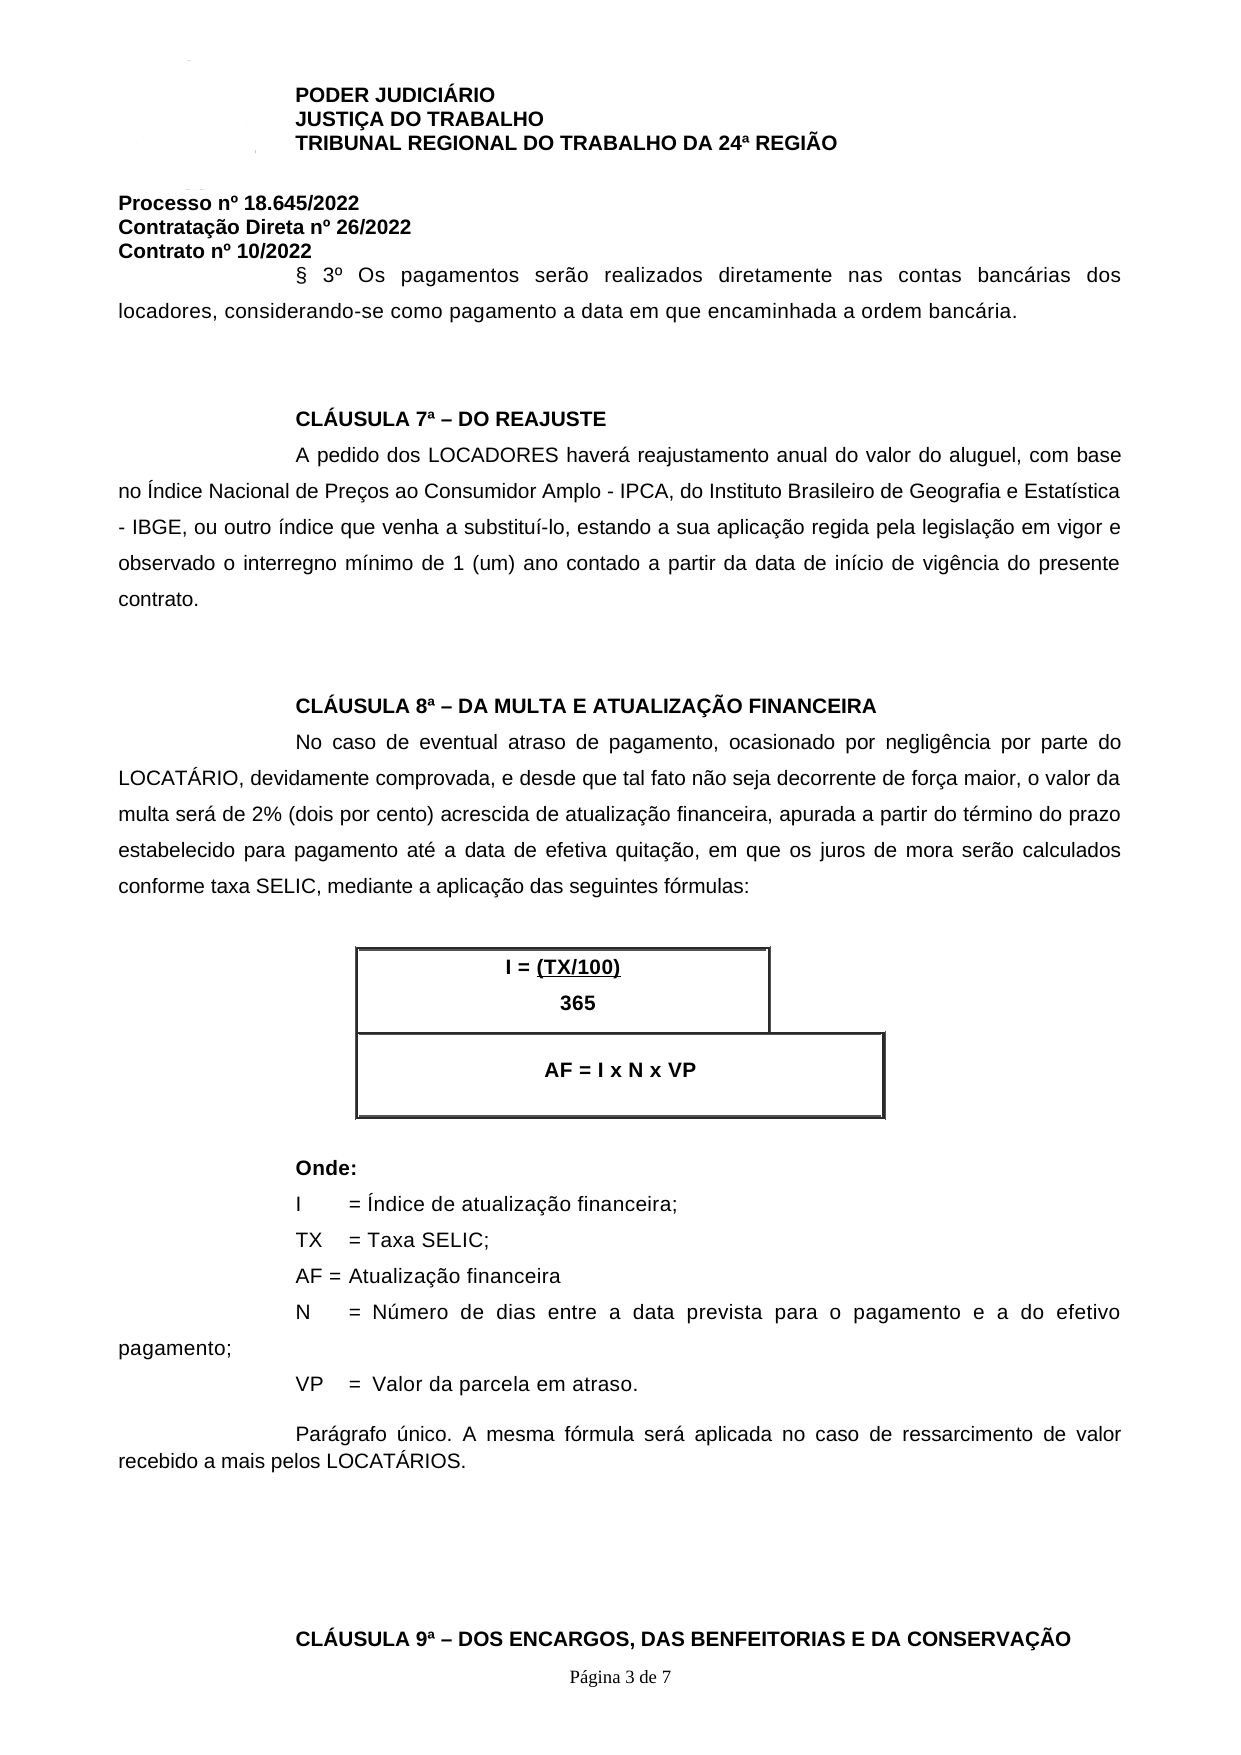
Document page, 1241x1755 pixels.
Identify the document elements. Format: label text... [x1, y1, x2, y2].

text TX = Taxa SELIC; [118, 1228, 1122, 1252]
text I = Índice de atualização financeira; [118, 1192, 1122, 1216]
text Onde: [118, 1156, 1122, 1180]
text § 3º Os pagamentos serão realizados diretamente nas contas bancárias dos locadores, considerando-se como pagamento a data em que encaminhada a ordem bancária. [118, 263, 1122, 323]
text CLÁUSULA 9ª – DOS ENCARGOS, DAS BENFEITORIAS E DA CONSERVAÇÃO [118, 1627, 1122, 1651]
table_header I = (TX/100) 365 [359, 951, 766, 1031]
text N = Número de dias entre a data prevista para o pagamento e a do efetivo pagamento; [118, 1300, 1122, 1360]
text VP = Valor da parcela em atraso. [118, 1372, 1122, 1396]
text AF = Atualização financeira [118, 1264, 1122, 1288]
table_cell AF = I x N x VP [359, 1035, 881, 1115]
text No caso de eventual atraso de pagamento, ocasionado por negligência por parte do LOCATÁRIO, devidamente comprovada, e desde que tal fato não seja decorrente de força maior, o valor da multa será de 2% (dois por cento) acrescida de atualização financeira, apurada a partir do término do prazo estabelecido para pagamento até a data de efetiva quitação, em que os juros de mora serão calculados conforme taxa SELIC, mediante a aplicação das seguintes fórmulas: [118, 730, 1122, 898]
subtitle Parágrafo único. A mesma fórmula será aplicada no caso de ressarcimento de valor recebido a mais pelos LOCATÁRIOS. [118, 1420, 1122, 1474]
text A pedido dos LOCADORES haverá reajustamento anual do valor do aluguel, com base no Índice Nacional de Preços ao Consumidor Amplo - IPCA, do Instituto Brasileiro de Geografia e Estatística - IBGE, ou outro índice que venha a substituí-lo, estando a sua aplicação regida pela legislação em vigor e observado o interregno mínimo de 1 (um) ano contado a partir da data de início de vigência do presente contrato. [118, 443, 1122, 610]
table_header [771, 946, 883, 1031]
text CLÁUSULA 8ª – DA MULTA E ATUALIZAÇÃO FINANCEIRA [118, 694, 1122, 718]
text CLÁUSULA 7ª – DO REAJUSTE [118, 407, 1122, 431]
